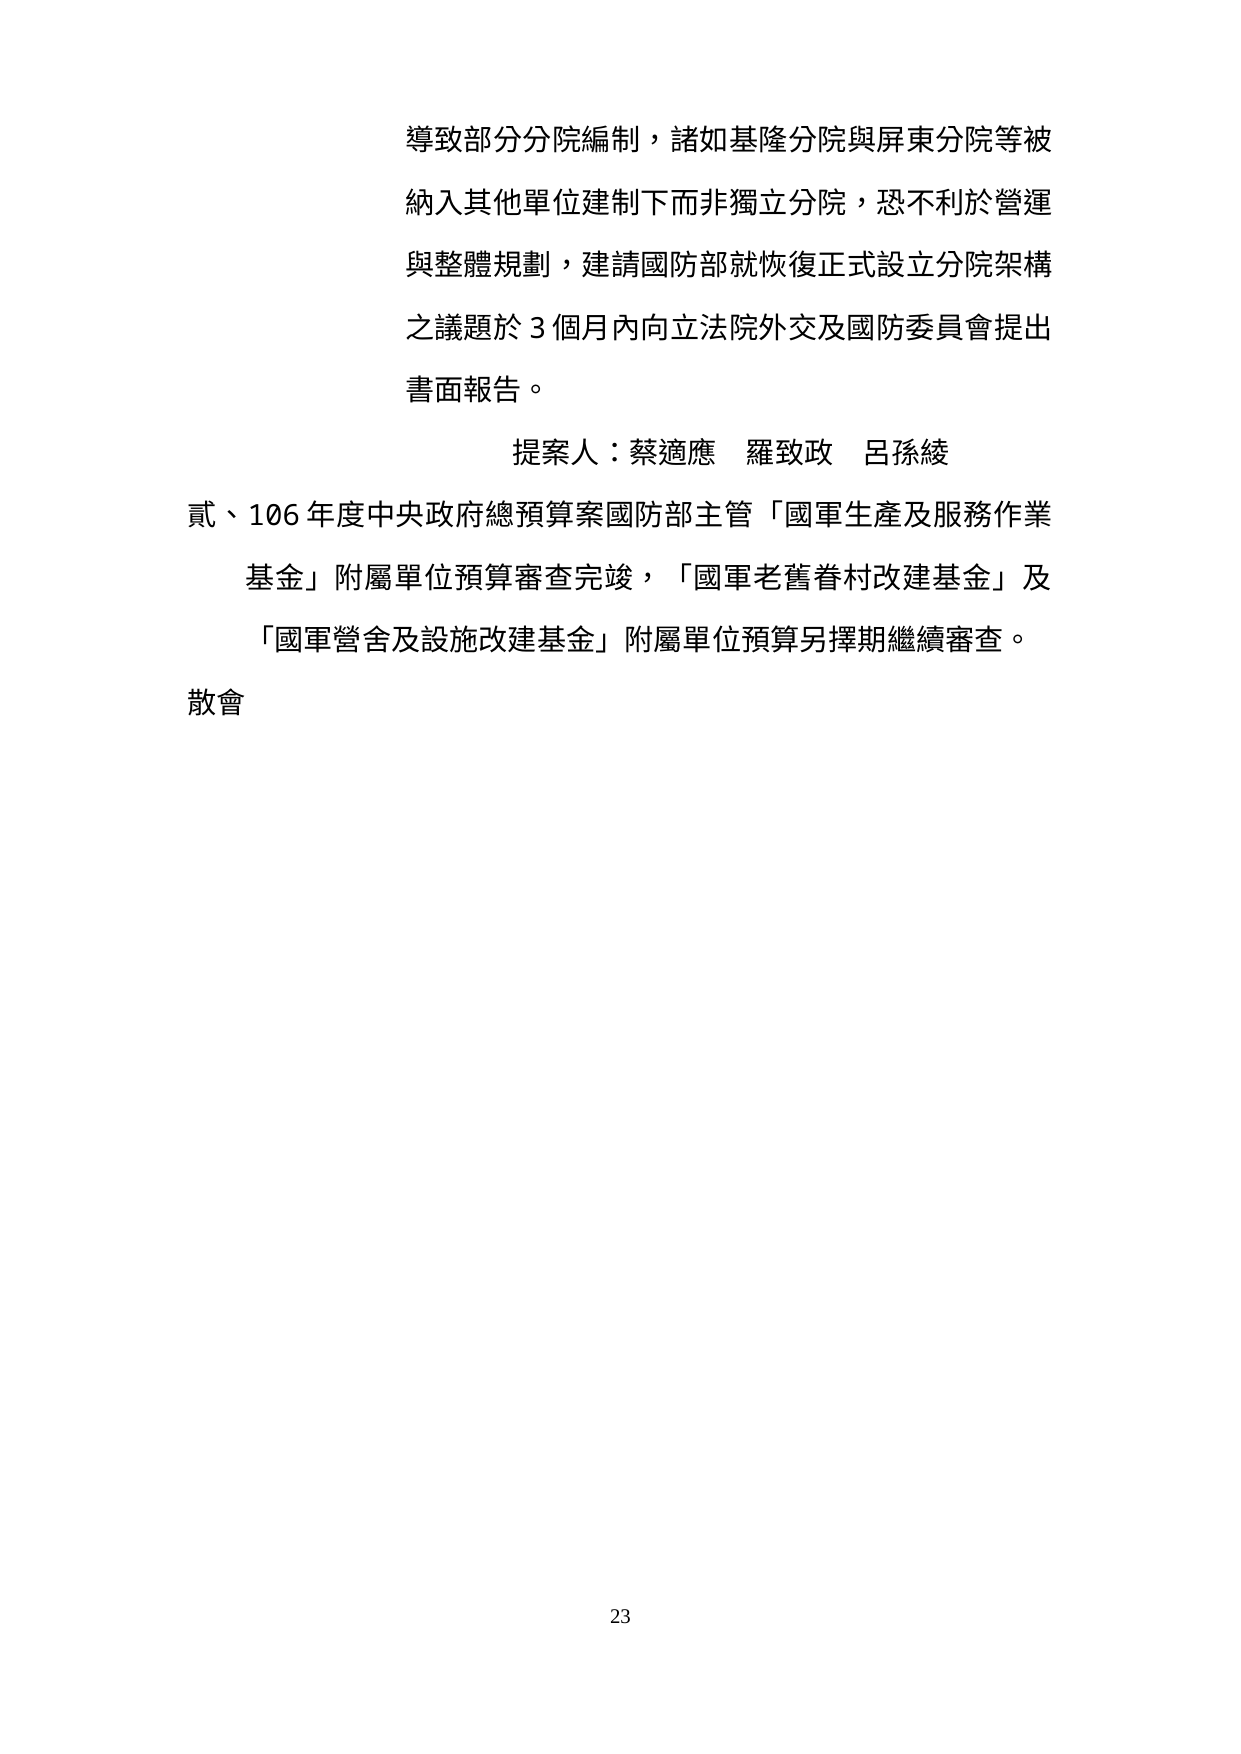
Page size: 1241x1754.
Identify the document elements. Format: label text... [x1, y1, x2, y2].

text 貳、106年度中央政府總預算案國防部主管「國軍生產及服務作業基金」附屬單位預算審查完竣，「國軍老舊眷村改建基金」及「國軍營舍及設施改建基金」附屬單位預算另擇期繼續審查。 [187, 471, 1053, 659]
text 散會 [187, 659, 1053, 721]
text 導致部分分院編制，諸如基隆分院與屏東分院等被納入其他單位建制下而非獨立分院，恐不利於營運與整體規劃，建請國防部就恢復正式設立分院架構之議題於3個月內向立法院外交及國防委員會提出書面報告。 [361, 96, 1053, 409]
text 提案人：蔡適應 羅致政 呂孫綾 [512, 409, 1053, 471]
